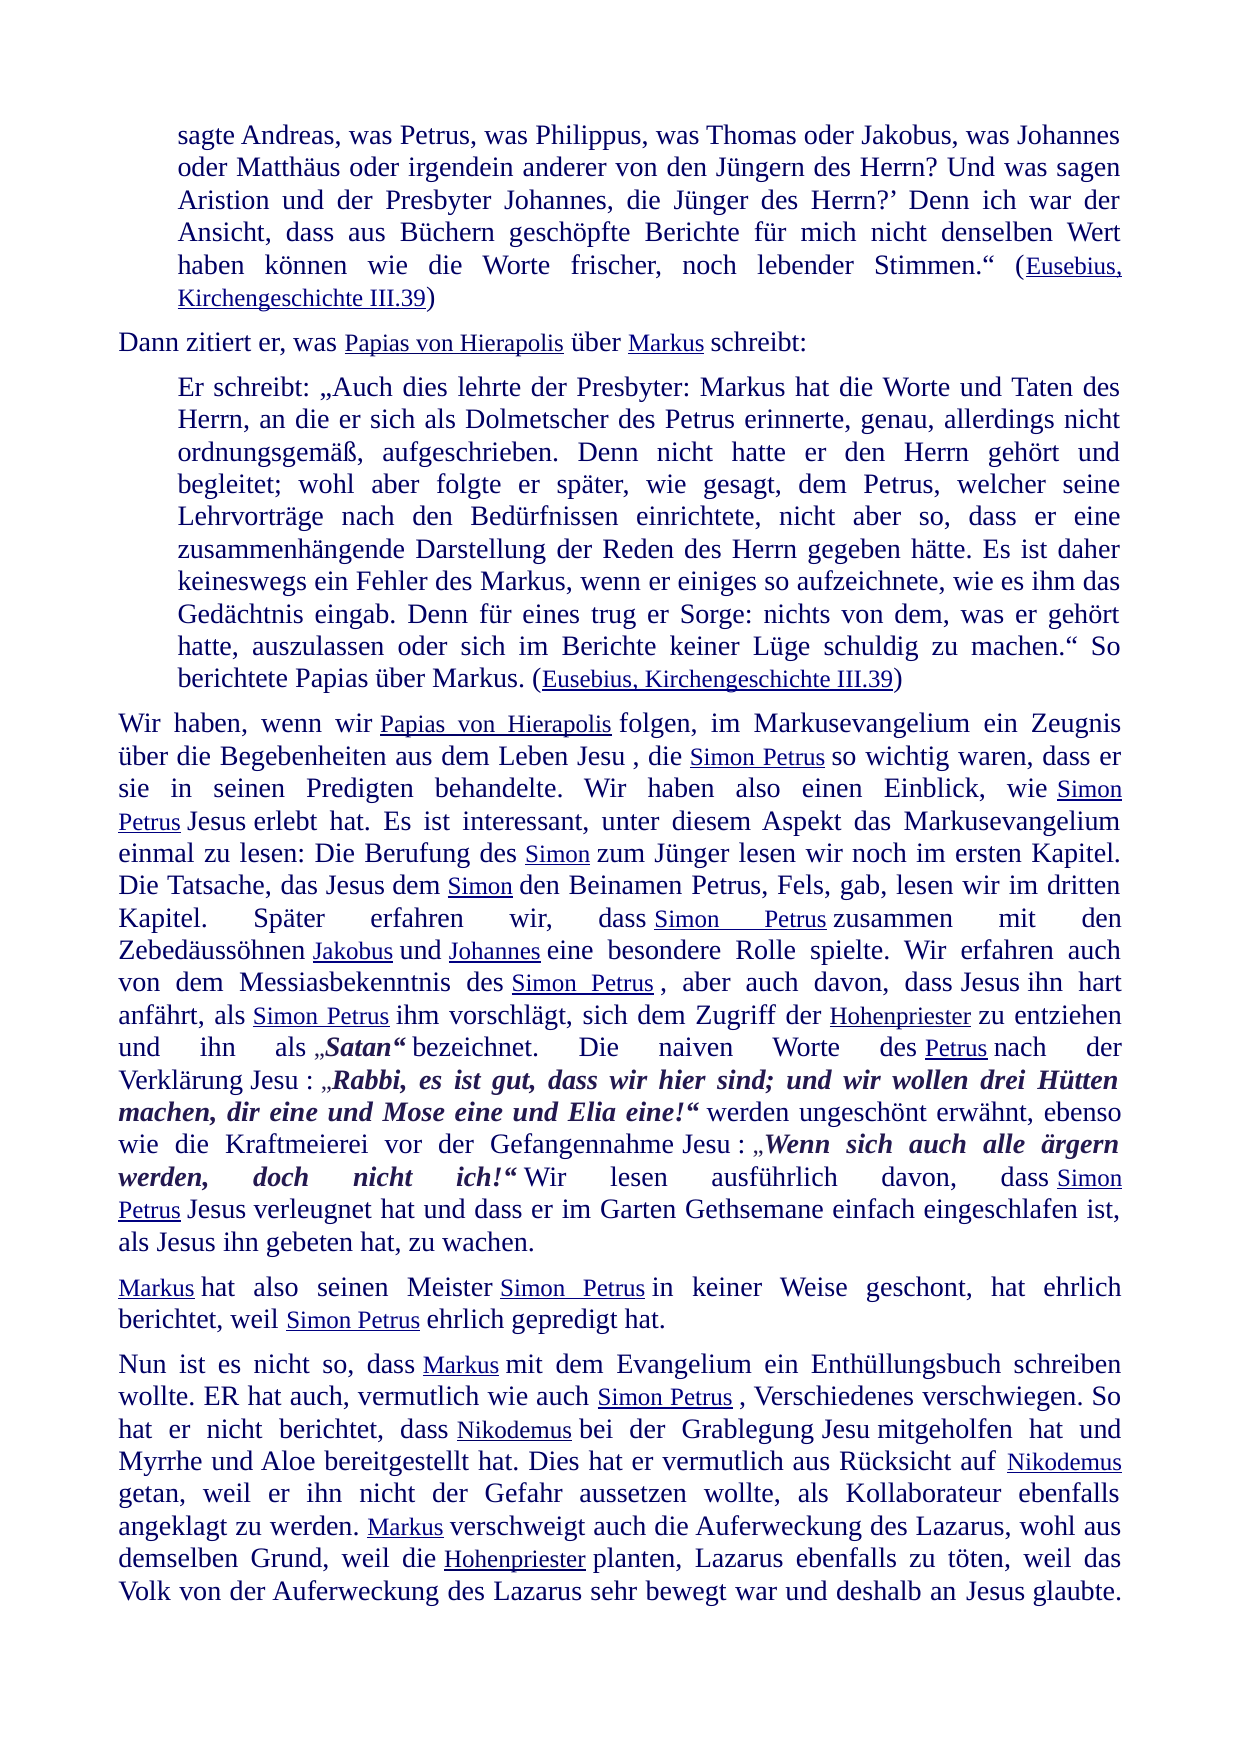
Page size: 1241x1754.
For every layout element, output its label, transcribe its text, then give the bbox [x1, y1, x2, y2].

text Markus hat also seinen Meister Simon Petrus in keiner Weise geschont, hat ehrlich berichtet, weil Simon Petrus ehrlich gepredigt hat. [118, 1269, 1122, 1334]
text Er schreibt: „Auch dies lehrte der Presbyter: Markus hat die Worte und Taten des Herrn, an die er sich als Dolmetscher des Petrus erinnerte, genau, allerdings nicht ordnungsgemäß, aufgeschrieben. Denn nicht hatte er den Herrn gehört und begleitet; wohl aber folgte er später, wie gesagt, dem Petrus, welcher seine Lehrvorträge nach den Bedürfnissen einrichtete, nicht aber so, dass er eine zusammenhängende Darstellung der Reden des Herrn gegeben hätte. Es ist daher keineswegs ein Fehler des Markus, wenn er einiges so aufzeichnete, wie es ihm das Gedächtnis eingab. Denn für eines trug er Sorge: nichts von dem, was er gehört hatte, auszulassen oder sich im Berichte keiner Lüge schuldig zu machen.“ So berichtete Papias über Markus. (Eusebius, Kirchengeschichte III.39) [177, 370, 1122, 694]
text sagte Andreas, was Petrus, was Philippus, was Thomas oder Jakobus, was Johannes oder Matthäus oder irgendein anderer von den Jüngern des Herrn? Und was sagen Aristion und der Presbyter Johannes, die Jünger des Herrn?’ Denn ich war der Ansicht, dass aus Büchern geschöpfte Berichte für mich nicht denselben Wert haben können wie die Worte frischer, noch lebender Stimmen.“ (Eusebius, Kirchengeschichte III.39) [177, 118, 1122, 312]
text Wir haben, wenn wir Papias von Hierapolis folgen, im Markusevangelium ein Zeugnis über die Begebenheiten aus dem Leben Jesu , die Simon Petrus so wichtig waren, dass er sie in seinen Predigten behandelte. Wir haben also einen Einblick, wie Simon Petrus Jesus erlebt hat. Es ist interessant, unter diesem Aspekt das Markusevangelium einmal zu lesen: Die Berufung des Simon zum Jünger lesen wir noch im ersten Kapitel. Die Tatsache, das Jesus dem Simon den Beinamen Petrus, Fels, gab, lesen wir im dritten Kapitel. Später erfahren wir, dass Simon Petrus zusammen mit den Zebedäussöhnen Jakobus und Johannes eine besondere Rolle spielte. Wir erfahren auch von dem Messiasbekenntnis des Simon Petrus , aber auch davon, dass Jesus ihn hart anfährt, als Simon Petrus ihm vorschlägt, sich dem Zugriff der Hohenpriester zu entziehen und ihn als „Satan“ bezeichnet. Die naiven Worte des Petrus nach der Verklärung Jesu : „Rabbi, es ist gut, dass wir hier sind; und wir wollen drei Hütten machen, dir eine und Mose eine und Elia eine!“ werden ungeschönt erwähnt, ebenso wie die Kraftmeierei vor der Gefangennahme Jesu : „Wenn sich auch alle ärgern werden, doch nicht ich!“ Wir lesen ausführlich davon, dass Simon Petrus Jesus verleugnet hat und dass er im Garten Gethsemane einfach eingeschlafen ist, als Jesus ihn gebeten hat, zu wachen. [118, 706, 1122, 1257]
text Nun ist es nicht so, dass Markus mit dem Evangelium ein Enthüllungsbuch schreiben wollte. ER hat auch, vermutlich wie auch Simon Petrus , Verschiedenes verschwiegen. So hat er nicht berichtet, dass Nikodemus bei der Grablegung Jesu mitgeholfen hat und Myrrhe und Aloe bereitgestellt hat. Dies hat er vermutlich aus Rücksicht auf Nikodemus getan, weil er ihn nicht der Gefahr aussetzen wollte, als Kollaborateur ebenfalls angeklagt zu werden. Markus verschweigt auch die Auferweckung des Lazarus, wohl aus demselben Grund, weil die Hohenpriester planten, Lazarus ebenfalls zu töten, weil das Volk von der Auferweckung des Lazarus sehr bewegt war und deshalb an Jesus glaubte. [118, 1347, 1122, 1606]
text Dann zitiert er, was Papias von Hierapolis über Markus schreibt: [118, 325, 1122, 357]
